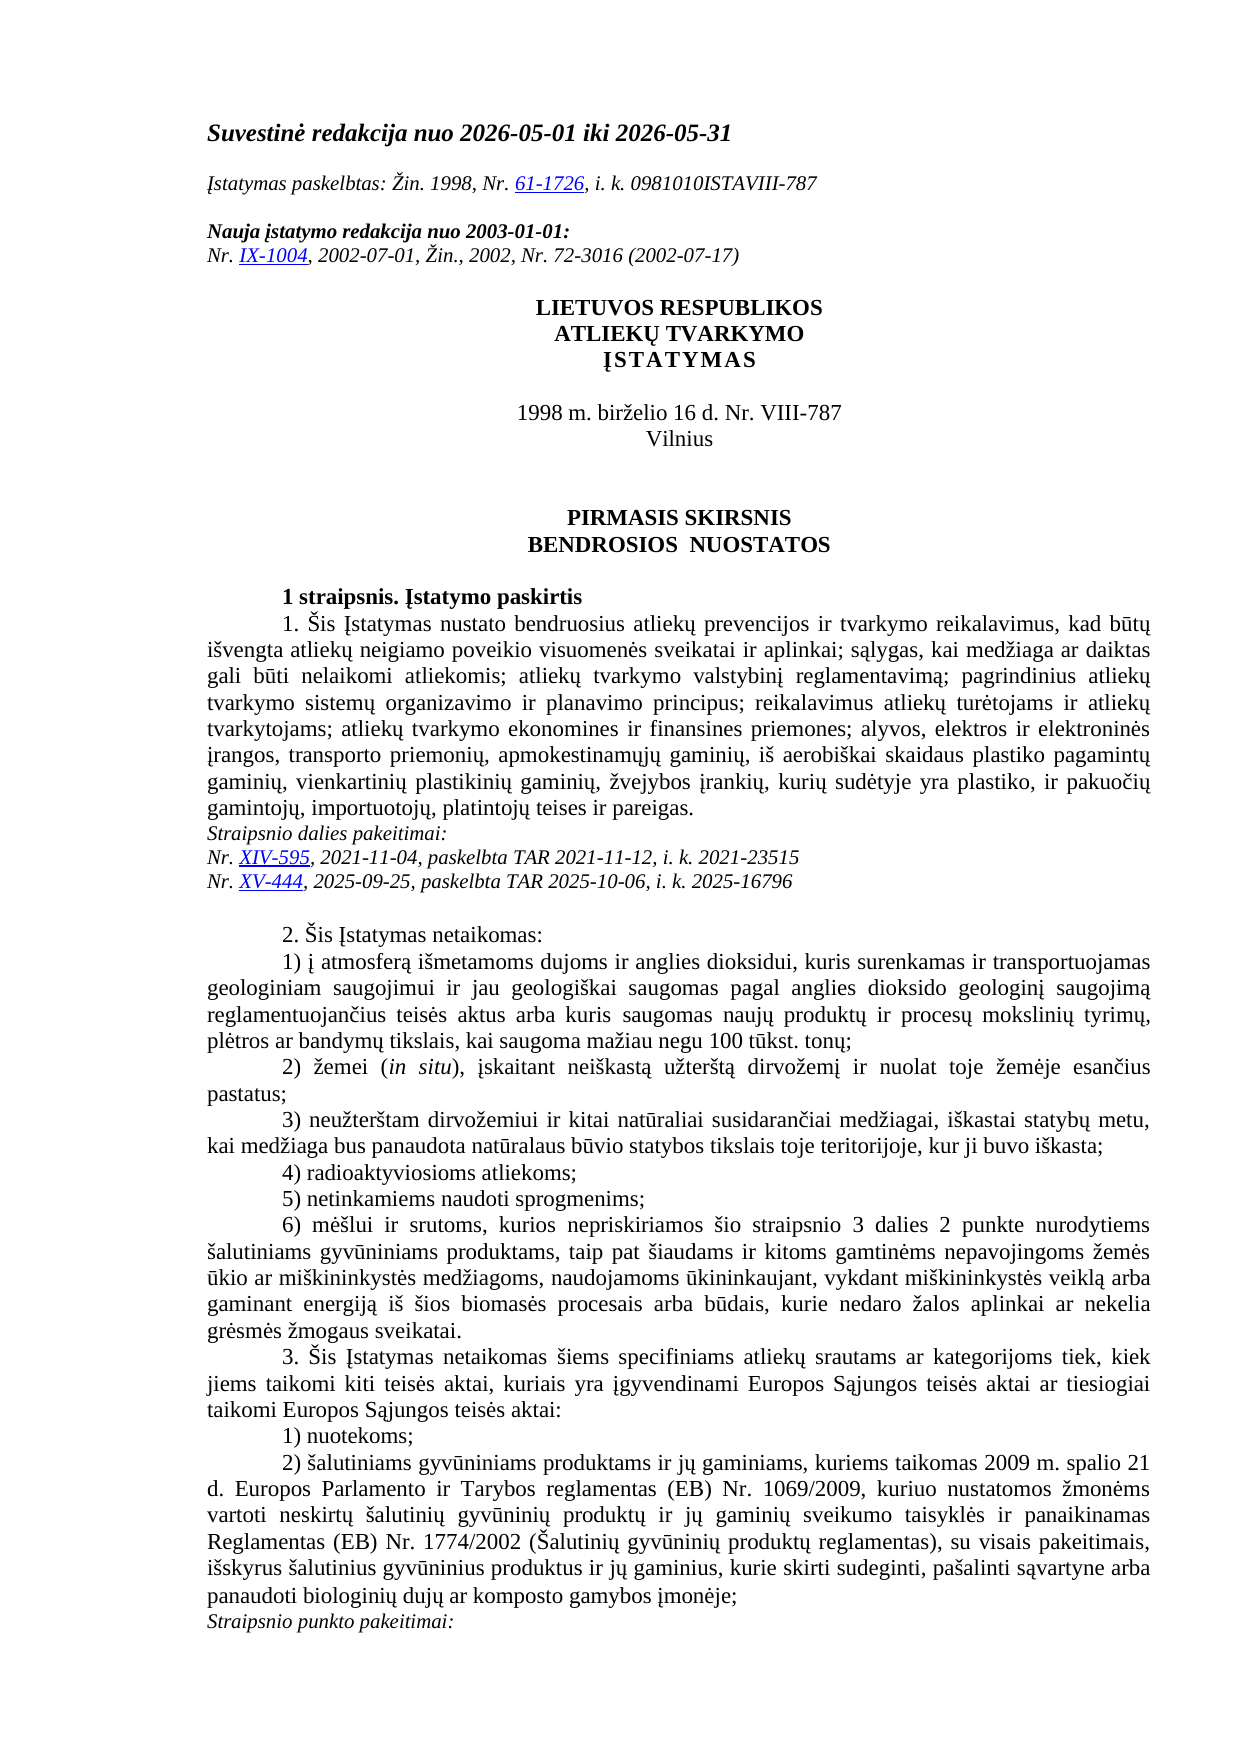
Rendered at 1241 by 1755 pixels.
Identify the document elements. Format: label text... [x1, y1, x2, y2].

text 1) į atmosferą išmetamoms dujoms ir anglies dioksidui, kuris surenkamas ir transportuojamas geologiniam saugojimui ir jau geologiškai saugomas pagal anglies dioksido geologinį saugojimą reglamentuojančius teisės aktus arba kuris saugomas naujų produktų ir procesų mokslinių tyrimų, plėtros ar bandymų tikslais, kai saugoma mažiau negu 100 tūkst. tonų; [207, 948, 1152, 1053]
text BENDROSIOS NUOSTATOS [207, 531, 1152, 557]
text 2. Šis Įstatymas netaikomas: [207, 922, 1152, 948]
text 1) nuotekoms; [207, 1422, 1152, 1449]
text 5) netinkamiems naudoti sprogmenims; [207, 1185, 1152, 1211]
text 2) žemei (in situ), įskaitant neiškastą užterštą dirvožemį ir nuolat toje žemėje esančius pastatus; [207, 1053, 1152, 1106]
text 3) neužterštam dirvožemiui ir kitai natūraliai susidarančiai medžiagai, iškastai statybų metu, kai medžiaga bus panaudota natūralaus būvio statybos tikslais toje teritorijoje, kur ji buvo iškasta; [207, 1106, 1152, 1159]
text 1 straipsnis. Įstatymo paskirtis [207, 583, 1152, 610]
text Įstatymas paskelbtas: Žin. 1998, Nr. 61-1726, i. k. 0981010ISTAVIII-787 [207, 171, 1152, 195]
text Nr. IX-1004, 2002-07-01, Žin., 2002, Nr. 72-3016 (2002-07-17) [207, 243, 1152, 267]
text 6) mėšlui ir srutoms, kurios nepriskiriamos šio straipsnio 3 dalies 2 punkte nurodytiems šalutiniams gyvūniniams produktams, taip pat šiaudams ir kitoms gamtinėms nepavojingoms žemės ūkio ar miškininkystės medžiagoms, naudojamoms ūkininkaujant, vykdant miškininkystės veiklą arba gaminant energiją iš šios biomasės procesais arba būdais, kurie nedaro žalos aplinkai ar nekelia grėsmės žmogaus sveikatai. [207, 1211, 1152, 1343]
text 1. Šis Įstatymas nustato bendruosius atliekų prevencijos ir tvarkymo reikalavimus, kad būtų išvengta atliekų neigiamo poveikio visuomenės sveikatai ir aplinkai; sąlygas, kai medžiaga ar daiktas gali būti nelaikomi atliekomis; atliekų tvarkymo valstybinį reglamentavimą; pagrindinius atliekų tvarkymo sistemų organizavimo ir planavimo principus; reikalavimus atliekų turėtojams ir atliekų tvarkytojams; atliekų tvarkymo ekonomines ir finansines priemones; alyvos, elektros ir elektroninės įrangos, transporto priemonių, apmokestinamųjų gaminių, iš aerobiškai skaidaus plastiko pagamintų gaminių, vienkartinių plastikinių gaminių, žvejybos įrankių, kurių sudėtyje yra plastiko, ir pakuočių gamintojų, importuotojų, platintojų teises ir pareigas. [207, 610, 1152, 821]
text Nr. XIV-595, 2021-11-04, paskelbta TAR 2021-11-12, i. k. 2021-23515 [207, 845, 1152, 869]
text 3. Šis Įstatymas netaikomas šiems specifiniams atliekų srautams ar kategorijoms tiek, kiek jiems taikomi kiti teisės aktai, kuriais yra įgyvendinami Europos Sąjungos teisės aktai ar tiesiogiai taikomi Europos Sąjungos teisės aktai: [207, 1343, 1152, 1422]
text Straipsnio dalies pakeitimai: [207, 821, 1152, 845]
text LIETUVOS RESPUBLIKOS ATLIEKŲ TVARKYMO ĮSTATYMAS [207, 293, 1152, 373]
text 1998 m. birželio 16 d. Nr. VIII-787 Vilnius [207, 399, 1152, 452]
text 2) šalutiniams gyvūniniams produktams ir jų gaminiams, kuriems taikomas 2009 m. spalio 21 d. Europos Parlamento ir Tarybos reglamentas (EB) Nr. 1069/2009, kuriuo nustatomos žmonėms vartoti neskirtų šalutinių gyvūninių produktų ir jų gaminių sveikumo taisyklės ir panaikinamas Reglamentas (EB) Nr. 1774/2002 (Šalutinių gyvūninių produktų reglamentas), su visais pakeitimais, išskyrus šalutinius gyvūninius produktus ir jų gaminius, kurie skirti sudeginti, pašalinti sąvartyne arba panaudoti biologinių dujų ar komposto gamybos įmonėje; [207, 1449, 1152, 1609]
text Pirmasis skirsnis [207, 504, 1152, 531]
text Nauja įstatymo redakcija nuo 2003-01-01: [207, 219, 1152, 243]
text Straipsnio punkto pakeitimai: [207, 1609, 1152, 1633]
text Suvestinė redakcija nuo 2026-05-01 iki 2026-05-31 [207, 118, 1152, 147]
text Nr. XV-444, 2025-09-25, paskelbta TAR 2025-10-06, i. k. 2025-16796 [207, 869, 1152, 893]
text 4) radioaktyviosioms atliekoms; [207, 1159, 1152, 1185]
